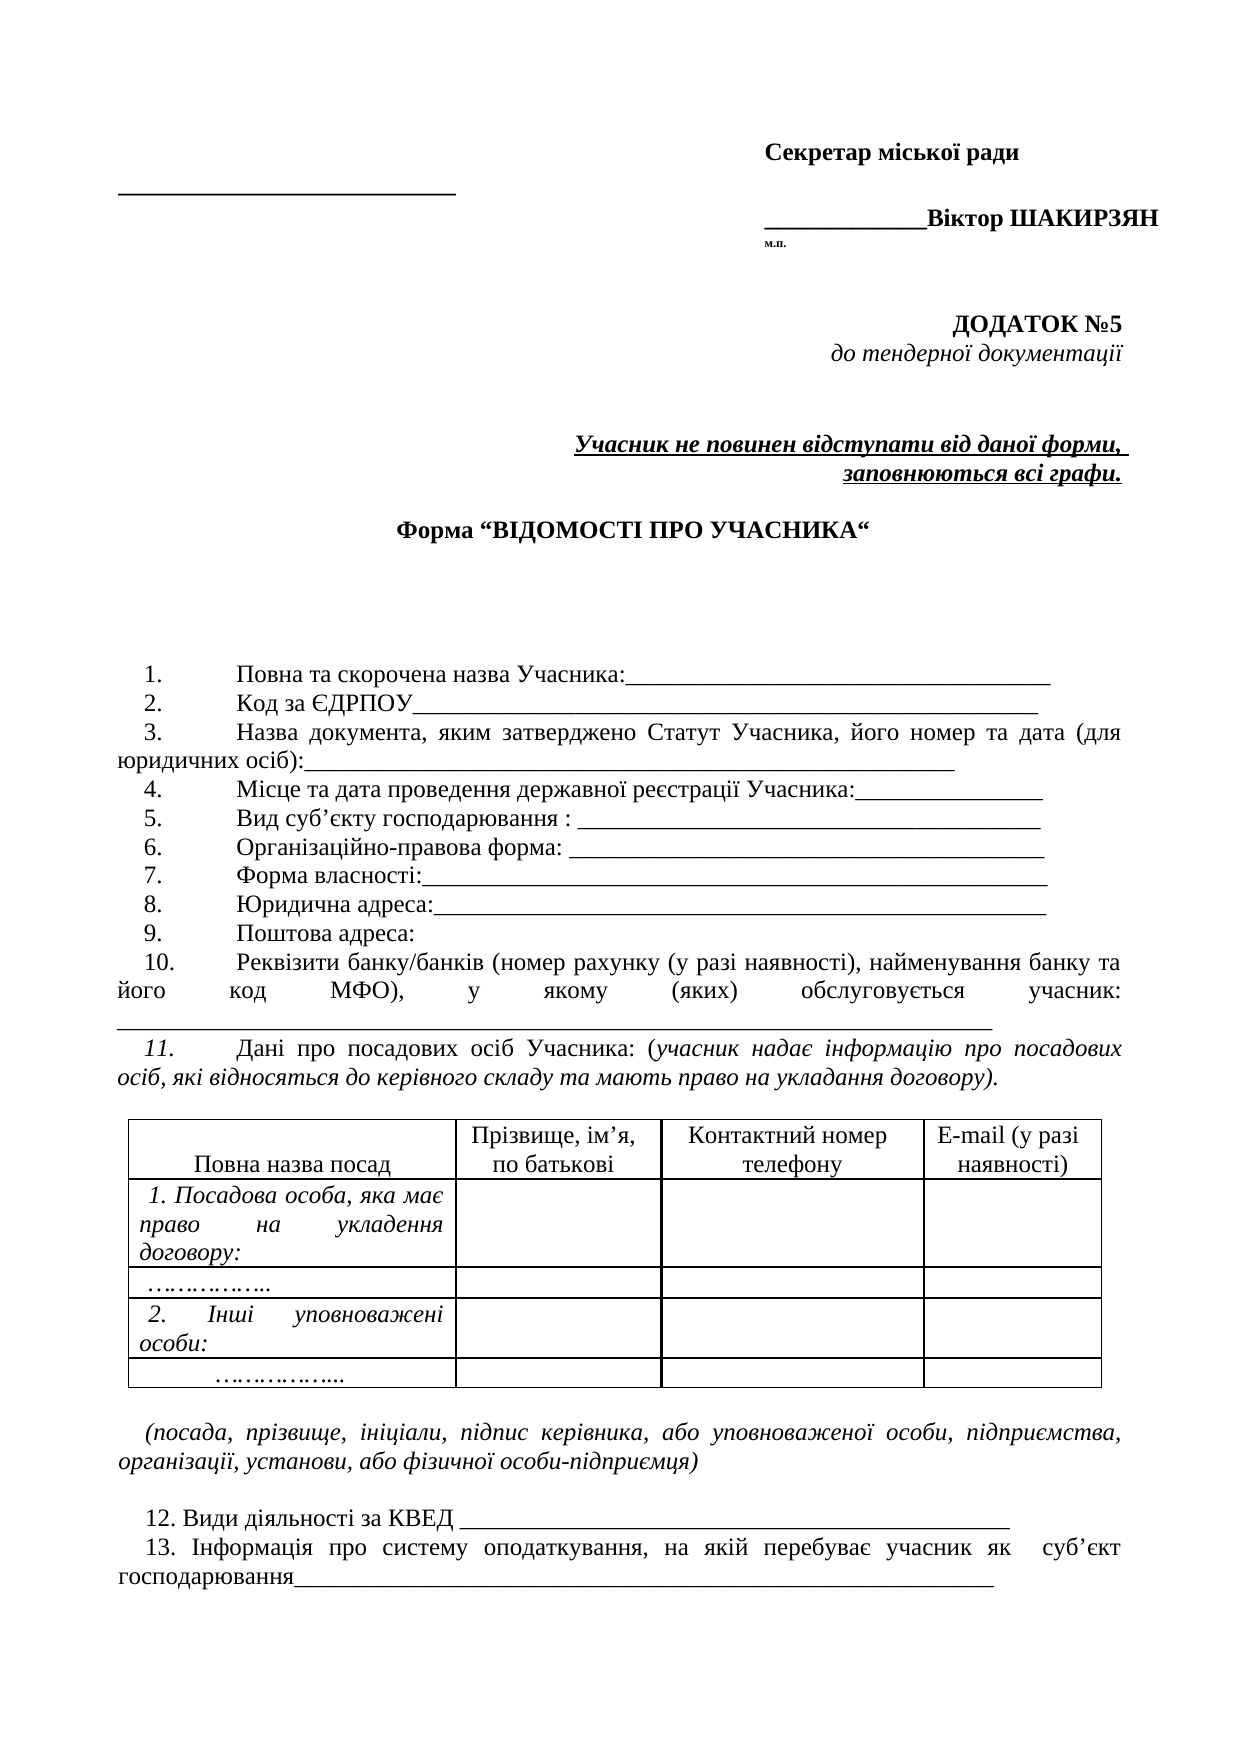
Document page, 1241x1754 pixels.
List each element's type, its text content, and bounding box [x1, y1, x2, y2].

table_header Секретар міської ради _____________Віктор ШАКИРЗЯН м.п. [753, 71, 1180, 252]
table_cell [457, 1359, 660, 1387]
table_cell [663, 1268, 923, 1297]
text ДОДАТОК №5 [118, 309, 1122, 338]
table_header Контактний номер телефону [663, 1120, 923, 1178]
table_cell [663, 1180, 923, 1266]
text (посада, прізвище, ініціали, підпис керівника, або уповноваженої особи, підприємства, організації, установи, або фізичної особи-підприємця) [118, 1417, 1122, 1475]
text Учасник не повинен відступати від даної форми, [118, 429, 1122, 458]
text 12. Види діяльності за КВЕД ____________________________________________ [118, 1503, 1122, 1532]
text заповнюються всі графи. [118, 458, 1122, 487]
table_header Повна назва посад [129, 1120, 455, 1178]
list Повна та скорочена назва Учасника:__________________________________ [117, 659, 1122, 688]
table_cell 1. Посадова особа, яка має право на укладення договору: [129, 1180, 455, 1266]
list Організаційно-правова форма: ______________________________________ [117, 832, 1122, 861]
list Назва документа, яким затверджено Статут Учасника, його номер та дата (для юридичних осіб):____________________________________________________ [117, 717, 1122, 774]
text Форма “ВІДОМОСТІ ПРО УЧАСНИКА“ [118, 516, 1122, 544]
table_cell [457, 1299, 660, 1357]
table_cell [457, 1180, 660, 1266]
text до тендерної документації [118, 338, 1122, 367]
table_cell [663, 1359, 923, 1387]
list Поштова адреса: [117, 918, 1122, 947]
text 13. Інформація про систему оподаткування, на якій перебуває учасник як суб’єкт господарювання________________________________________________________ [118, 1532, 1122, 1590]
table_cell [925, 1268, 1101, 1297]
list Код за ЄДРПОУ__________________________________________________ [117, 688, 1122, 717]
table_cell [925, 1359, 1101, 1387]
table_cell [663, 1299, 923, 1357]
table_cell [457, 1268, 660, 1297]
table_header Прізвище, ім’я, по батькові [457, 1120, 660, 1178]
table_cell [925, 1299, 1101, 1357]
table_cell ……………... [129, 1359, 455, 1387]
list Юридична адреса:_________________________________________________ [117, 889, 1122, 918]
table_cell [925, 1180, 1101, 1266]
table_header ___________________________ [107, 71, 620, 252]
list Вид суб’єкту господарювання : _____________________________________ [117, 803, 1122, 832]
table_cell 2. Інші уповноважені особи: [129, 1299, 455, 1357]
table_header [620, 71, 753, 252]
list Дані про посадових осіб Учасника: (учасник надає інформацію про посадових осіб, які відносяться до керівного складу та мають право на укладання договору). [117, 1033, 1122, 1091]
list Місце та дата проведення державної реєстрації Учасника:_______________ [117, 774, 1122, 803]
list Форма власності:__________________________________________________ [117, 861, 1122, 889]
list Реквізити банку/банків (номер рахунку (у разі наявності), найменування банку та його код МФО), у якому (яких) обслуговується учасник: ______________________________________________________________________ [117, 947, 1122, 1033]
table_cell …………….. [129, 1268, 455, 1297]
table_header Е-mail (у разі наявності) [925, 1120, 1101, 1178]
